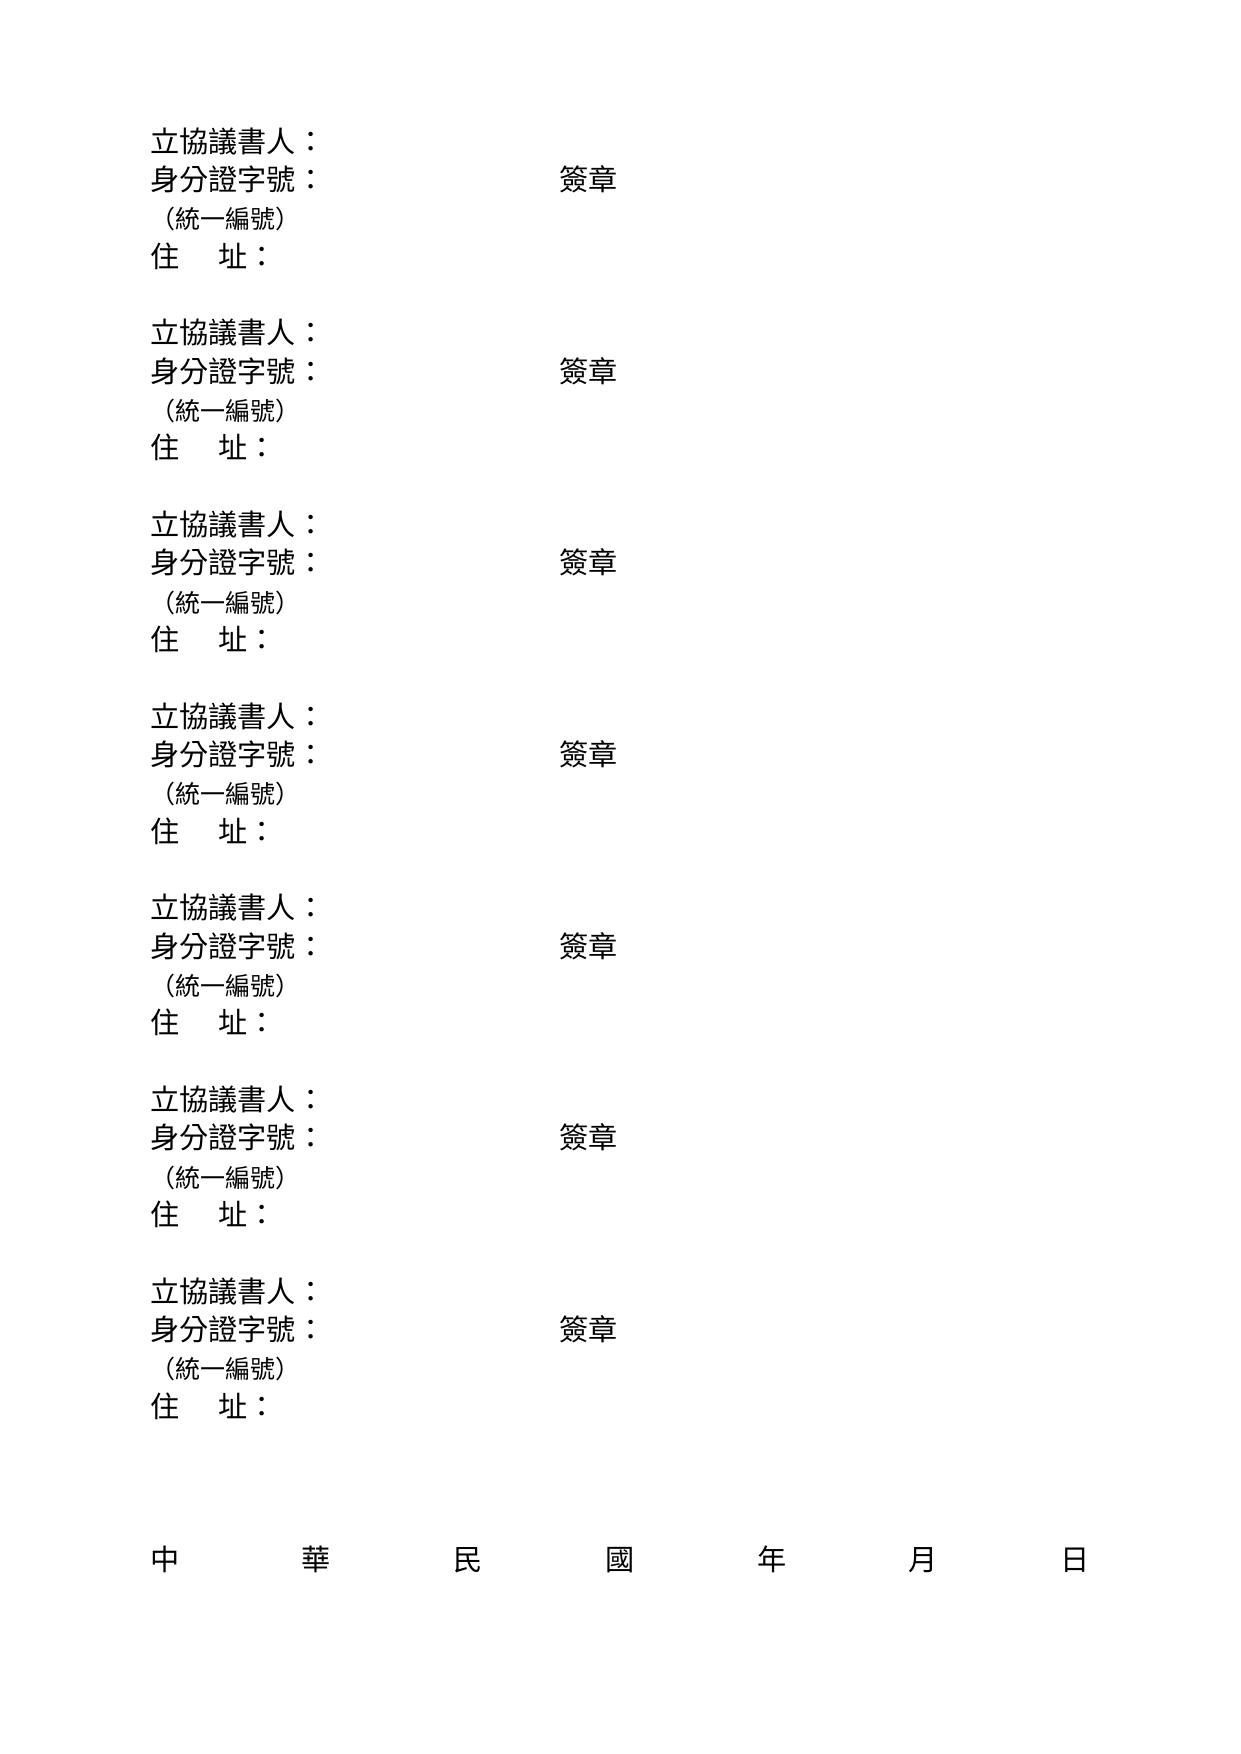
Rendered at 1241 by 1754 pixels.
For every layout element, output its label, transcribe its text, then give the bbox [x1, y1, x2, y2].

text （統一編號） [150, 1348, 1090, 1386]
text 住 址： [150, 811, 1090, 850]
text （統一編號） [150, 773, 1090, 811]
text 立協議書人： [150, 313, 1090, 351]
text 身分證字號： 簽章 [150, 543, 1090, 581]
text 立協議書人： [150, 888, 1090, 926]
text 中華民國年月日 [150, 1540, 1090, 1578]
text （統一編號） [150, 965, 1090, 1003]
text 立協議書人： [150, 1271, 1090, 1310]
text 身分證字號： 簽章 [150, 160, 1090, 198]
text 住 址： [150, 236, 1090, 275]
text （統一編號） [150, 1156, 1090, 1195]
text 身分證字號： 簽章 [150, 1118, 1090, 1156]
text 立協議書人： [150, 696, 1090, 735]
text 立協議書人： [150, 1080, 1090, 1118]
text 住 址： [150, 620, 1090, 658]
text 住 址： [150, 428, 1090, 466]
text 身分證字號： 簽章 [150, 735, 1090, 773]
text 身分證字號： 簽章 [150, 1310, 1090, 1348]
text 身分證字號： 簽章 [150, 926, 1090, 965]
text （統一編號） [150, 390, 1090, 428]
text 住 址： [150, 1003, 1090, 1041]
text （統一編號） [150, 198, 1090, 236]
text 身分證字號： 簽章 [150, 351, 1090, 390]
text 住 址： [150, 1386, 1090, 1425]
text 立協議書人： [150, 505, 1090, 543]
text 立協議書人： [150, 121, 1090, 160]
text 住 址： [150, 1195, 1090, 1233]
text （統一編號） [150, 581, 1090, 620]
